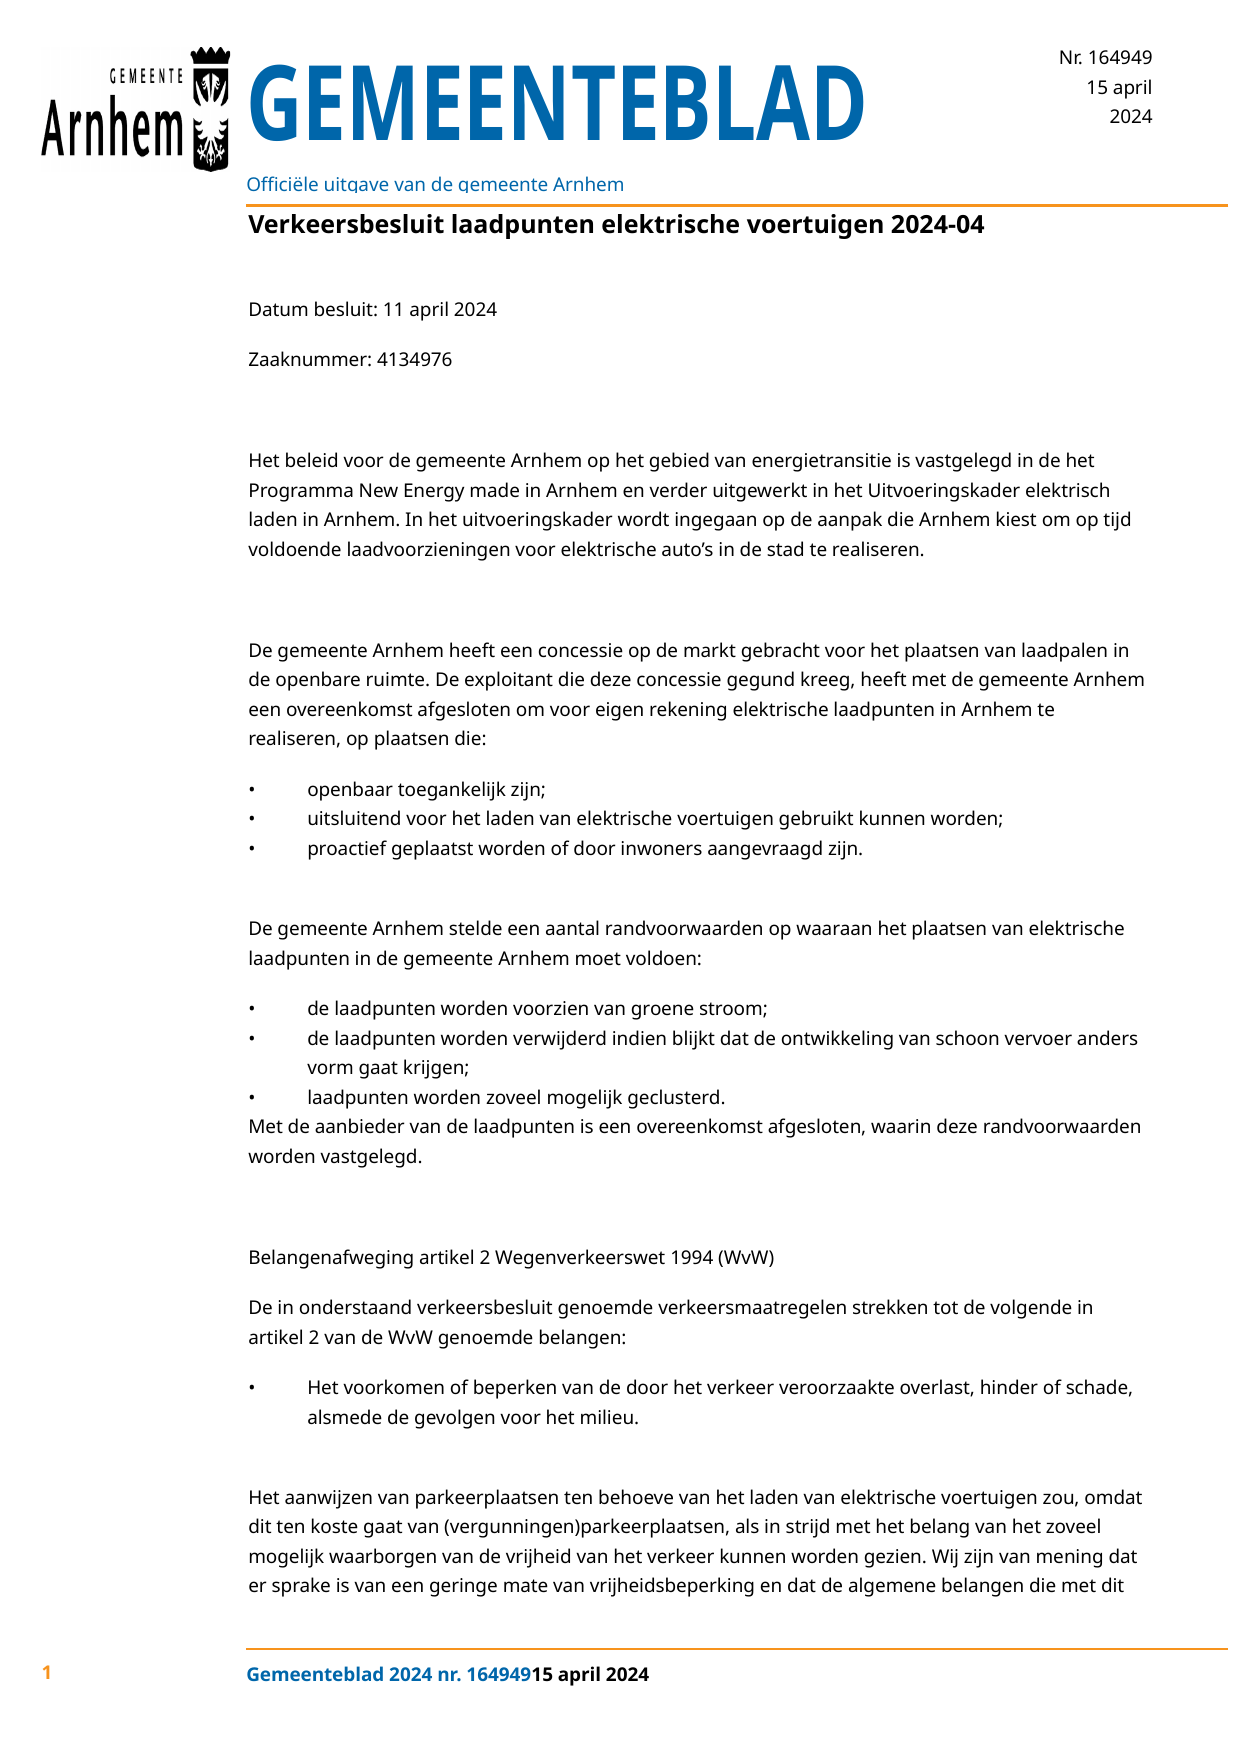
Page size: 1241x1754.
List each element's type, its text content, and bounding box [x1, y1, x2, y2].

list de laadpunten worden voorzien van groene stroom; [248, 995, 1152, 1021]
list Het voorkomen of beperken van de door het verkeer veroorzaakte overlast, hinder of schade, alsmede de gevolgen voor het milieu. [248, 1374, 1152, 1430]
text Verkeersbesluit laadpunten elektrische voertuigen 2024-04 [248, 207, 1152, 241]
text De gemeente Arnhem heeft een concessie op de markt gebracht voor het plaatsen van laadpalen in de openbare ruimte. De exploitant die deze concessie gegund kreeg, heeft met de gemeente Arnhem een overeenkomst afgesloten om voor eigen rekening elektrische laadpunten in Arnhem te realiseren, op plaatsen die: [248, 637, 1152, 751]
text Zaaknummer: 4134976 [248, 346, 1152, 372]
text De in onderstaand verkeersbesluit genoemde verkeersmaatregelen strekken tot de volgende in artikel 2 van de WvW genoemde belangen: [248, 1294, 1152, 1350]
list proactief geplaatst worden of door inwoners aangevraagd zijn. [248, 835, 1152, 861]
text Het beleid voor de gemeente Arnhem op het gebied van energietransitie is vastgelegd in de het Programma New Energy made in Arnhem en verder uitgewerkt in het Uitvoeringskader elektrisch laden in Arnhem. In het uitvoeringskader wordt ingegaan op de aanpak die Arnhem kiest om op tijd voldoende laadvoorzieningen voor elektrische auto’s in de stad te realiseren. [248, 447, 1152, 562]
list openbaar toegankelijk zijn; [248, 776, 1152, 802]
text Het aanwijzen van parkeerplaatsen ten behoeve van het laden van elektrische voertuigen zou, omdat dit ten koste gaat van (vergunningen)parkeerplaatsen, als in strijd met het belang van het zoveel mogelijk waarborgen van de vrijheid van het verkeer kunnen worden gezien. Wij zijn van mening dat er sprake is van een geringe mate van vrijheidsbeperking en dat de algemene belangen die met dit [248, 1484, 1152, 1598]
list laadpunten worden zoveel mogelijk geclusterd. [248, 1084, 1152, 1110]
text De gemeente Arnhem stelde een aantal randvoorwaarden op waaraan het plaatsen van elektrische laadpunten in de gemeente Arnhem moet voldoen: [248, 915, 1152, 971]
text Belangenafweging artikel 2 Wegenverkeerswet 1994 (WvW) [248, 1244, 1152, 1270]
list de laadpunten worden verwijderd indien blijkt dat de ontwikkeling van schoon vervoer anders vorm gaat krijgen; [248, 1025, 1152, 1080]
text Met de aanbieder van de laadpunten is een overeenkomst afgesloten, waarin deze randvoorwaarden worden vastgelegd. [248, 1113, 1152, 1169]
list uitsluitend voor het laden van elektrische voertuigen gebruikt kunnen worden; [248, 806, 1152, 831]
text Datum besluit: 11 april 2024 [248, 296, 1152, 322]
picture [41, 47, 231, 172]
